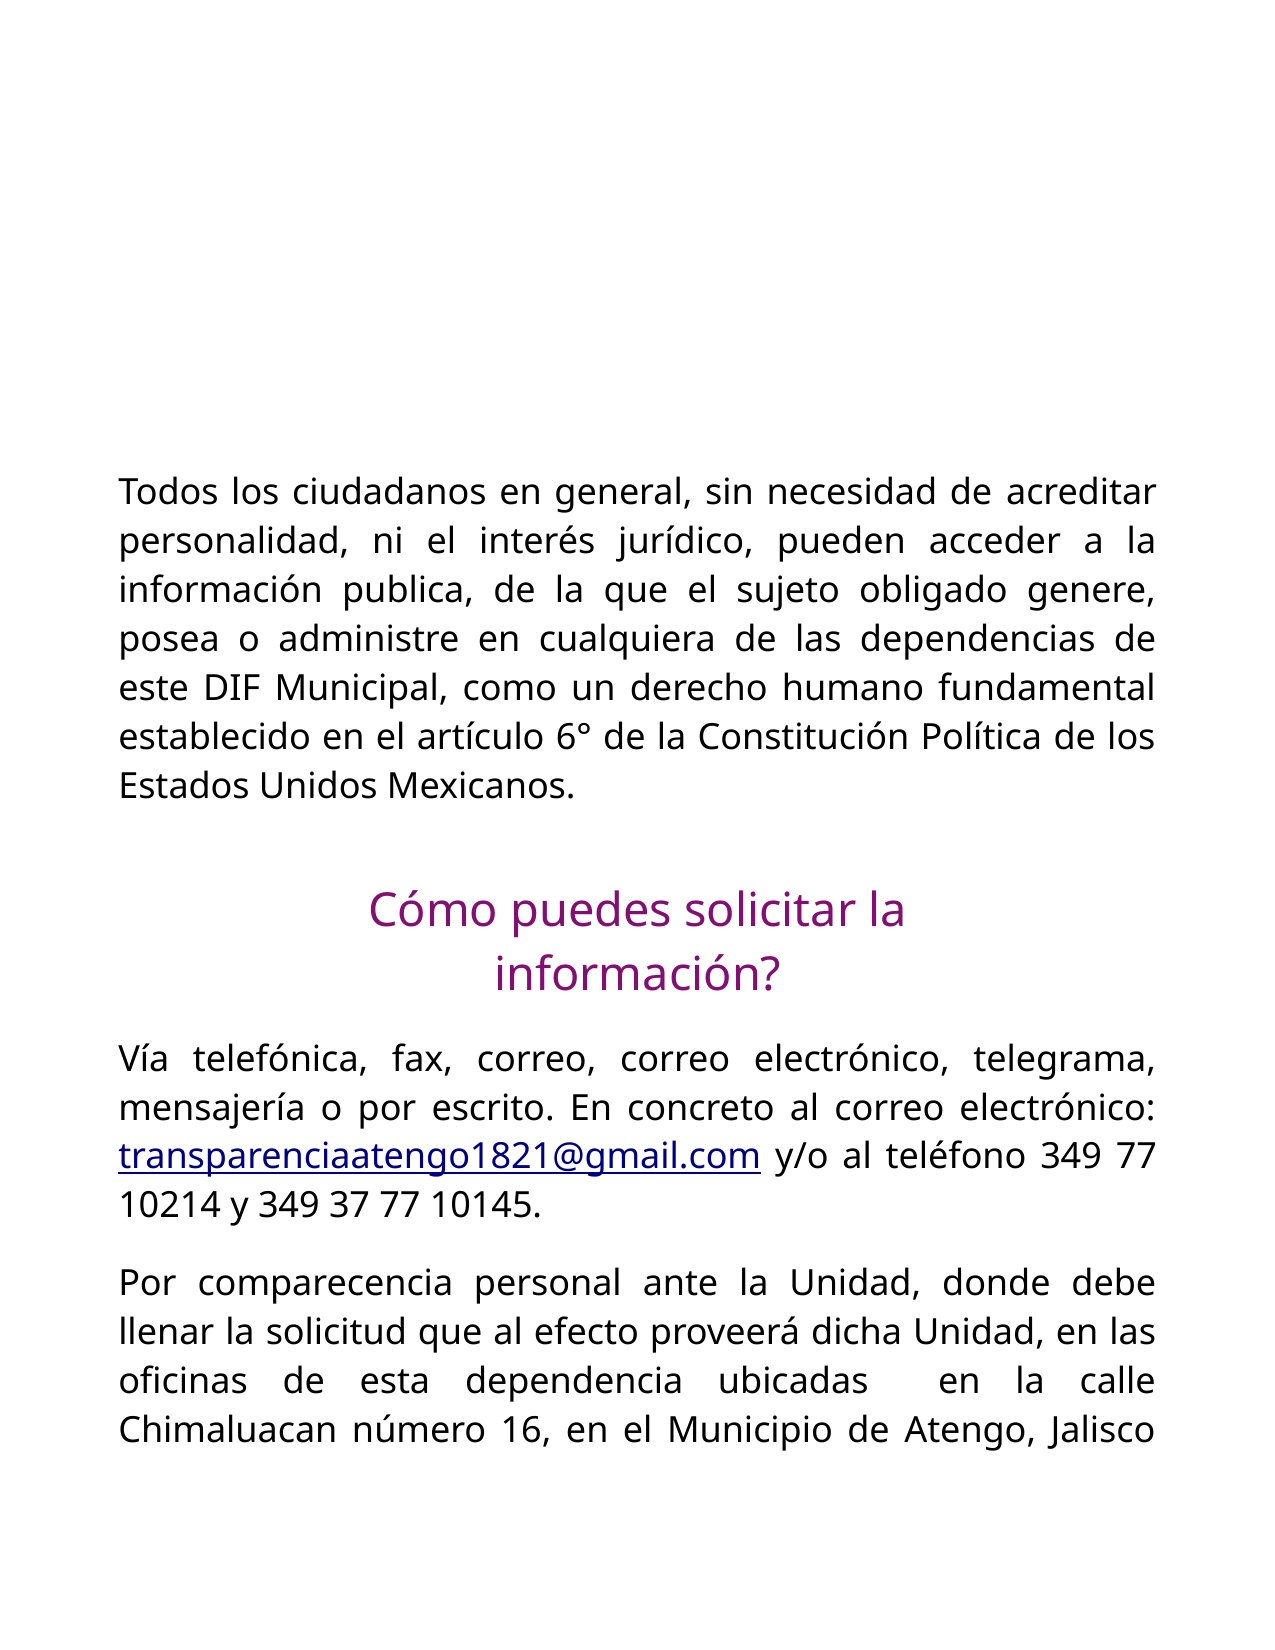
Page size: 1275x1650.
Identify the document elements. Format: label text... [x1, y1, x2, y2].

text Por comparecencia personal ante la Unidad, donde debe llenar la solicitud que al efecto proveerá dicha Unidad, en las oficinas de esta dependencia ubicadas en la calle Chimaluacan número 16, en el Municipio de Atengo, Jalisco [118, 1257, 1157, 1453]
text Todos los ciudadanos en general, sin necesidad de acreditar personalidad, ni el interés jurídico, pueden acceder a la información publica, de la que el sujeto obligado genere, posea o administre en cualquiera de las dependencias de este DIF Municipal, como un derecho humano fundamental establecido en el artículo 6° de la Constitución Política de los Estados Unidos Mexicanos. [118, 466, 1157, 809]
text Cómo puedes solicitar la [118, 876, 1157, 940]
text Vía telefónica, fax, correo, correo electrónico, telegrama, mensajería o por escrito. En concreto al correo electrónico: transparenciaatengo1821@gmail.com y/o al teléfono 349 77 10214 y 349 37 77 10145. [118, 1032, 1157, 1228]
text información? [118, 940, 1157, 1004]
